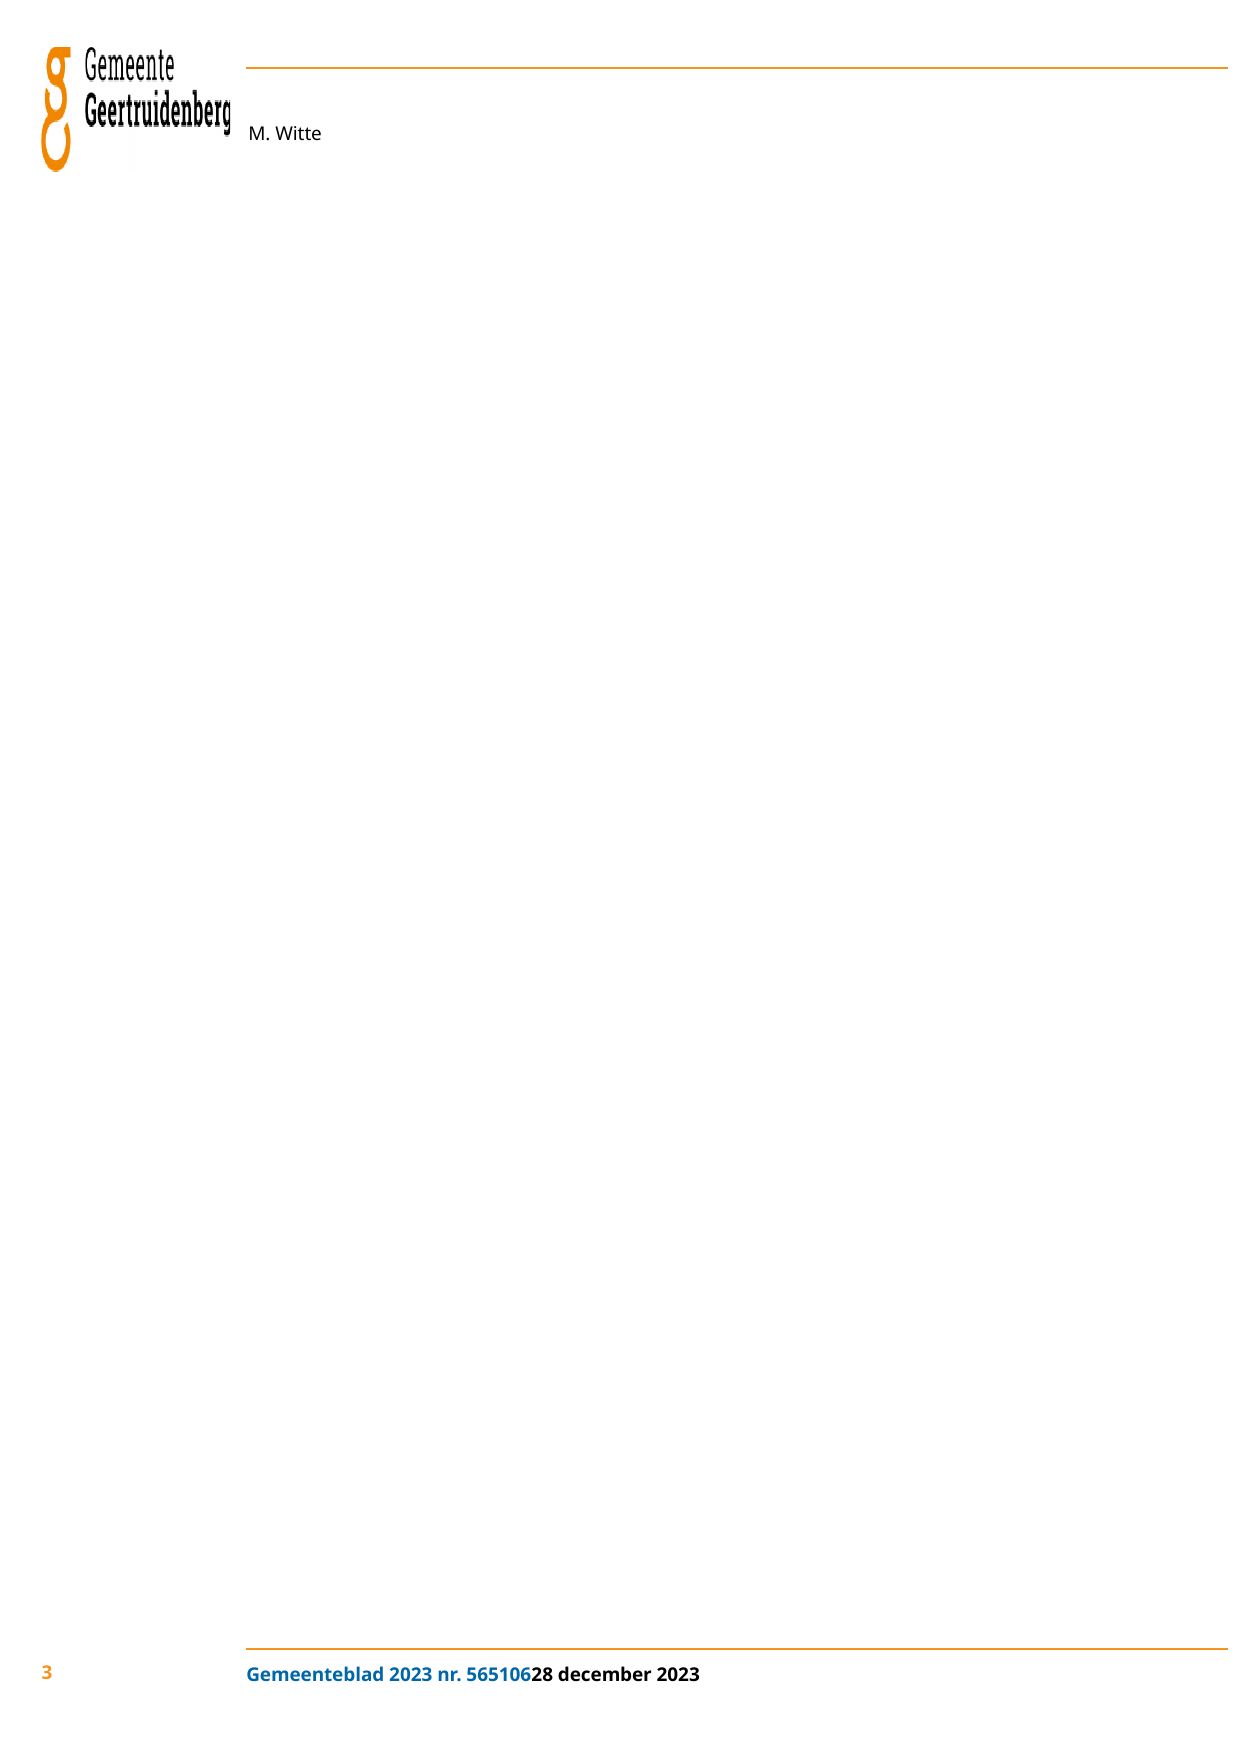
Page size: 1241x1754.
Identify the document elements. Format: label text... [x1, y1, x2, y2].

text M. Witte [248, 121, 1152, 146]
picture [41, 47, 231, 172]
